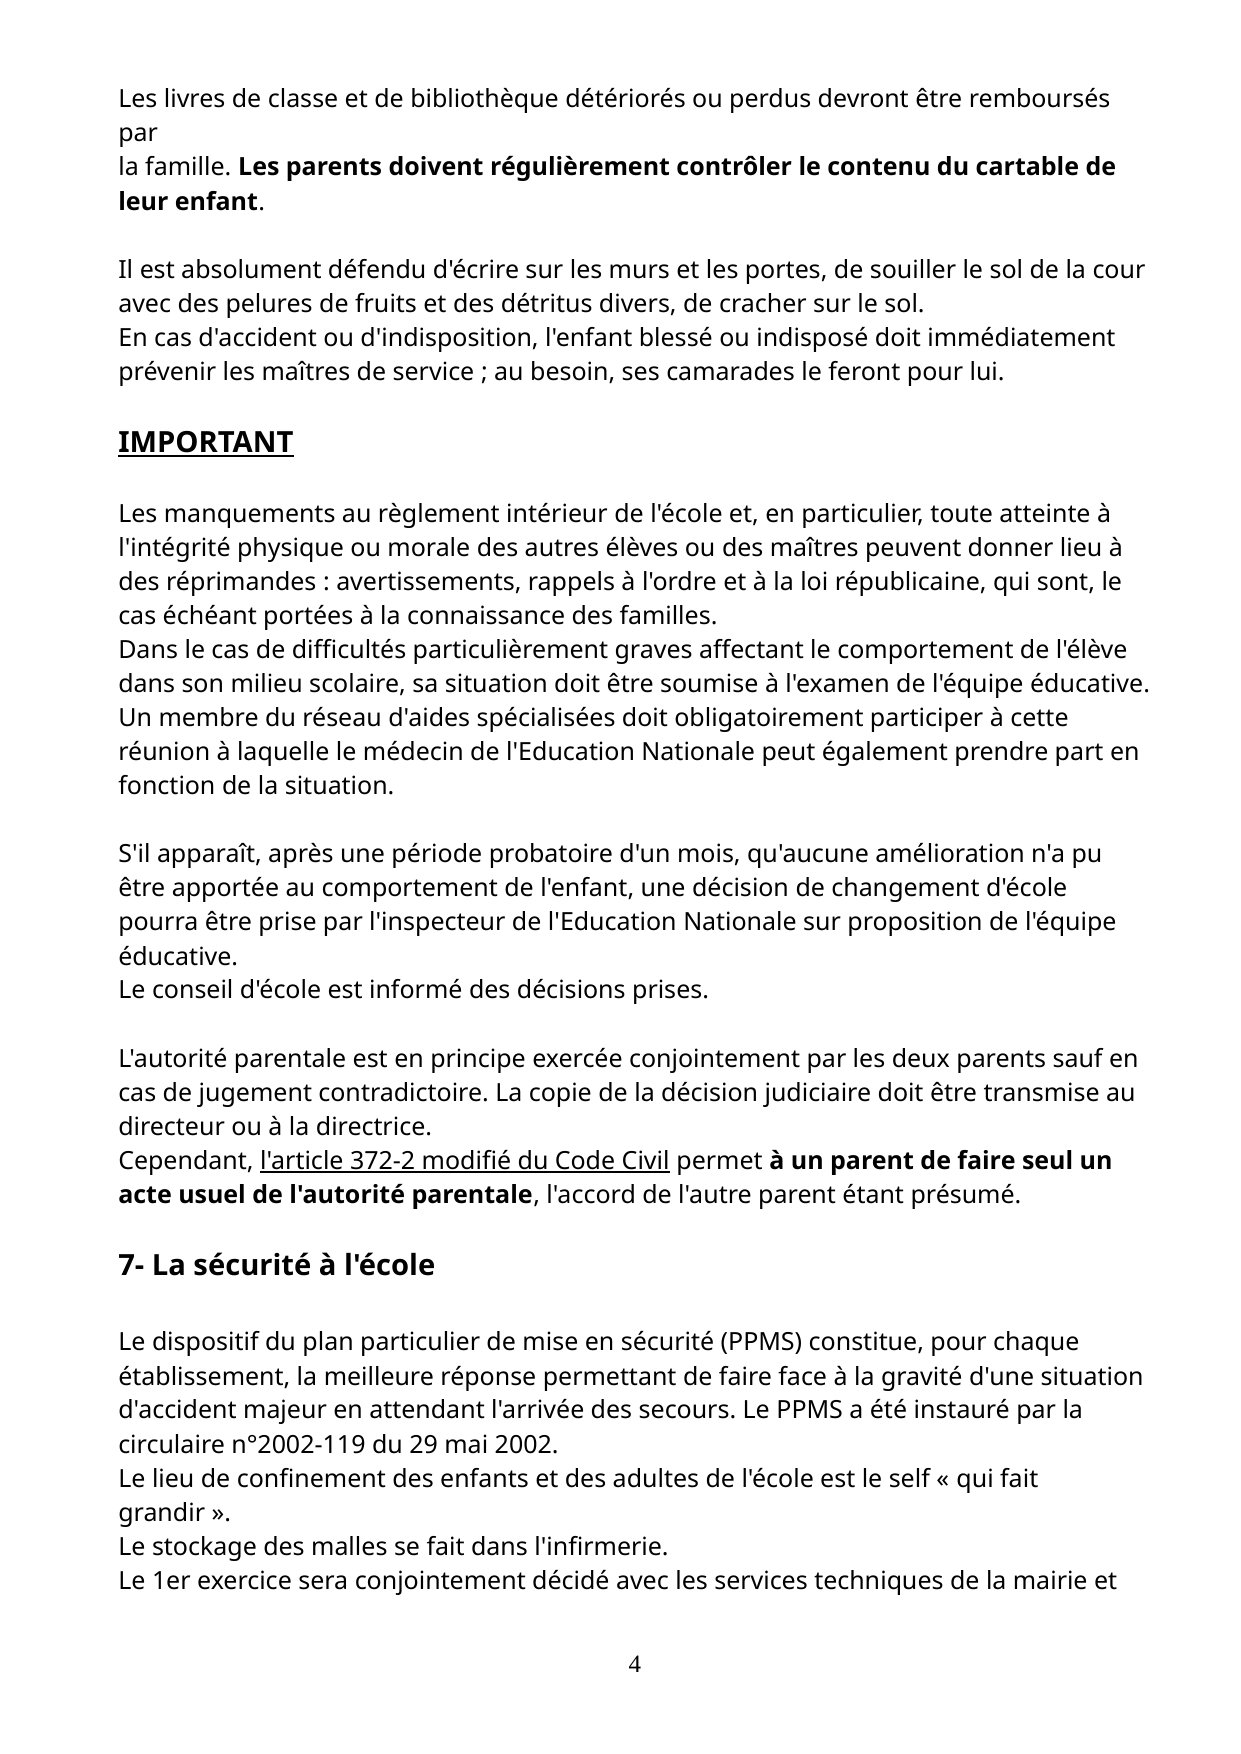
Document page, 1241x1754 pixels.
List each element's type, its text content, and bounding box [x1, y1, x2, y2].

text Le 1er exercice sera conjointement décidé avec les services techniques de la mairie et [118, 1562, 1151, 1597]
text S'il apparaît, après une période probatoire d'un mois, qu'aucune amélioration n'a pu être apportée au comportement de l'enfant, une décision de changement d'école pourra être prise par l'inspecteur de l'Education Nationale sur proposition de l'équipe éducative. [118, 836, 1151, 972]
text la famille. Les parents doivent régulièrement contrôler le contenu du cartable de leur enfant. [118, 149, 1151, 217]
text Les livres de classe et de bibliothèque détériorés ou perdus devront être remboursés par [118, 81, 1151, 149]
text En cas d'accident ou d'indisposition, l'enfant blessé ou indisposé doit immédiatement prévenir les maîtres de service ; au besoin, ses camarades le feront pour lui. [118, 319, 1151, 387]
text 7- La sécurité à l'école [118, 1245, 1151, 1284]
text IMPORTANT [118, 422, 1151, 461]
text Dans le cas de difficultés particulièrement graves affectant le comportement de l'élève dans son milieu scolaire, sa situation doit être soumise à l'examen de l'équipe éducative. Un membre du réseau d'aides spécialisées doit obligatoirement participer à cette réunion à laquelle le médecin de l'Education Nationale peut également prendre part en fonction de la situation. [118, 632, 1151, 802]
text L'autorité parentale est en principe exercée conjointement par les deux parents sauf en cas de jugement contradictoire. La copie de la décision judiciaire doit être transmise au directeur ou à la directrice. [118, 1040, 1151, 1142]
text Le dispositif du plan particulier de mise en sécurité (PPMS) constitue, pour chaque établissement, la meilleure réponse permettant de faire face à la gravité d'une situation d'accident majeur en attendant l'arrivée des secours. Le PPMS a été instauré par la circulaire n°2002-119 du 29 mai 2002. [118, 1324, 1151, 1460]
text Cependant, l'article 372-2 modifié du Code Civil permet à un parent de faire seul un acte usuel de l'autorité parentale, l'accord de l'autre parent étant présumé. [118, 1142, 1151, 1211]
text Le stockage des malles se fait dans l'infirmerie. [118, 1528, 1151, 1562]
text Il est absolument défendu d'écrire sur les murs et les portes, de souiller le sol de la cour avec des pelures de fruits et des détritus divers, de cracher sur le sol. [118, 251, 1151, 319]
text Le lieu de confinement des enfants et des adultes de l'école est le self « qui fait grandir ». [118, 1460, 1151, 1528]
text Le conseil d'école est informé des décisions prises. [118, 972, 1151, 1006]
text Les manquements au règlement intérieur de l'école et, en particulier, toute atteinte à l'intégrité physique ou morale des autres élèves ou des maîtres peuvent donner lieu à des réprimandes : avertissements, rappels à l'ordre et à la loi républicaine, qui sont, le cas échéant portées à la connaissance des familles. [118, 495, 1151, 632]
